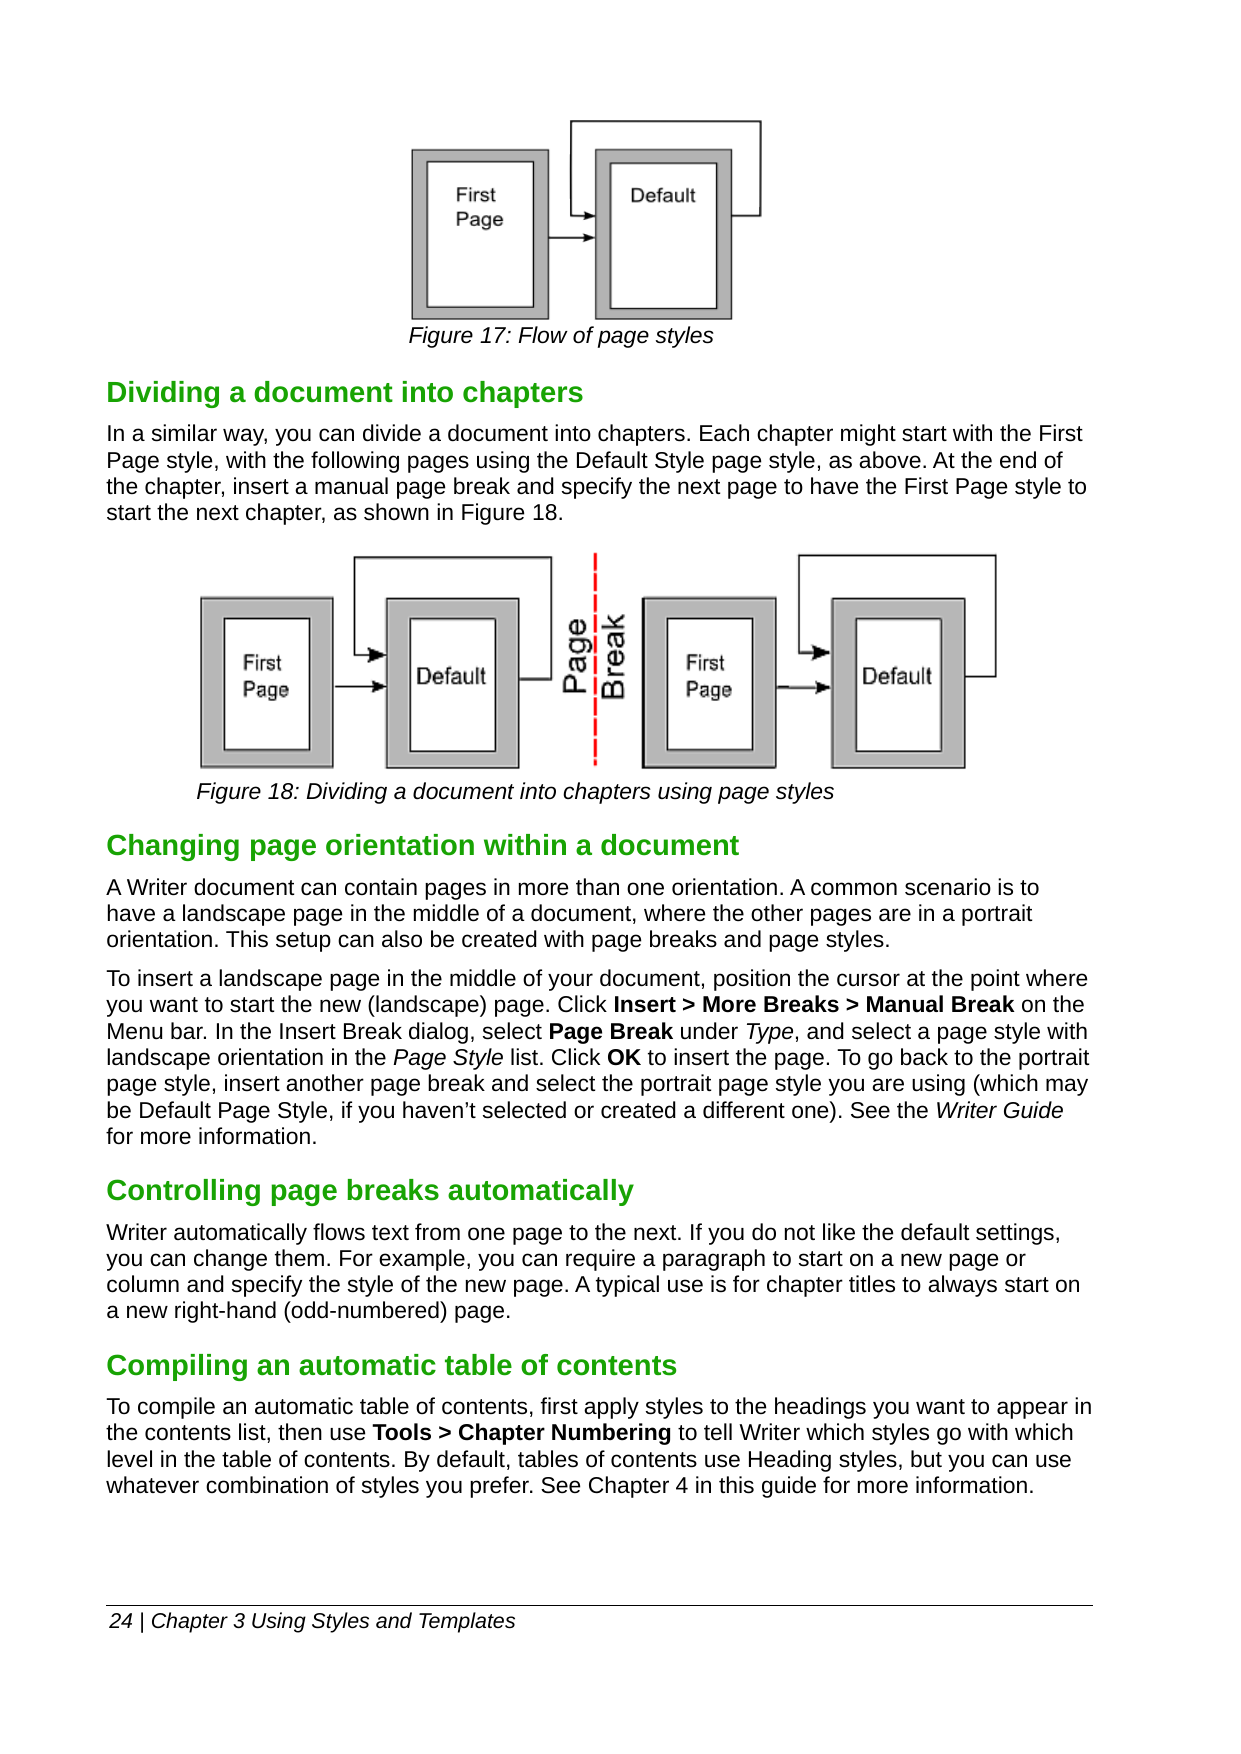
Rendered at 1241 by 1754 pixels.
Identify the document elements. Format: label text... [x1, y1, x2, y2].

text To compile an automatic table of contents, first apply styles to the headings you want to appear in the contents list, then use Tools > Chapter Numbering to tell Writer which styles go with which level in the table of contents. By default, tables of contents use Heading styles, but you can use whatever combination of styles you prefer. See Chapter 4 in this guide for more information. [106, 1393, 1093, 1498]
text Figure 18: Dividing a document into chapters using page styles [196, 779, 1003, 804]
picture [408, 118, 768, 322]
text Figure 17: Flow of page styles [408, 118, 791, 348]
subtitle Dividing a document into chapters [106, 375, 1093, 408]
text [196, 538, 1003, 545]
subtitle Controlling page breaks automatically [106, 1173, 1093, 1207]
subtitle Compiling an automatic table of contents [106, 1347, 1093, 1381]
text To insert a landscape page in the middle of your document, position the cursor at the point where you want to start the new (landscape) page. Click Insert > More Breaks > Manual Break on the Menu bar. In the Insert Break dialog, select Page Break under Type, and select a page style with landscape orientation in the Page Style list. Click OK to insert the page. To go back to the portrait page style, insert another page break and select the portrait page style you are using (which may be Default Page Style, if you haven’t selected or created a different one). See the Writer Guide for more information. [106, 965, 1093, 1149]
text In a similar way, you can divide a document into chapters. Each chapter might start with the First Page style, with the following pages using the Default Style page style, as above. At the end of the chapter, insert a manual page break and specify the next page to have the First Page style to start the next chapter, as shown in Figure 18. [106, 420, 1093, 526]
picture [196, 545, 1003, 779]
text Writer automatically flows text from one page to the next. If you do not like the default settings, you can change them. For example, you can require a paragraph to start on a new page or column and specify the style of the new page. A typical use is for chapter titles to always start on a new right-hand (odd-numbered) page. [106, 1218, 1093, 1324]
subtitle Changing page orientation within a document [106, 828, 1093, 862]
text A Writer document can contain pages in more than one orientation. A common scenario is to have a landscape page in the middle of a document, where the other pages are in a portrait orientation. This setup can also be created with page breaks and page styles. [106, 873, 1093, 952]
